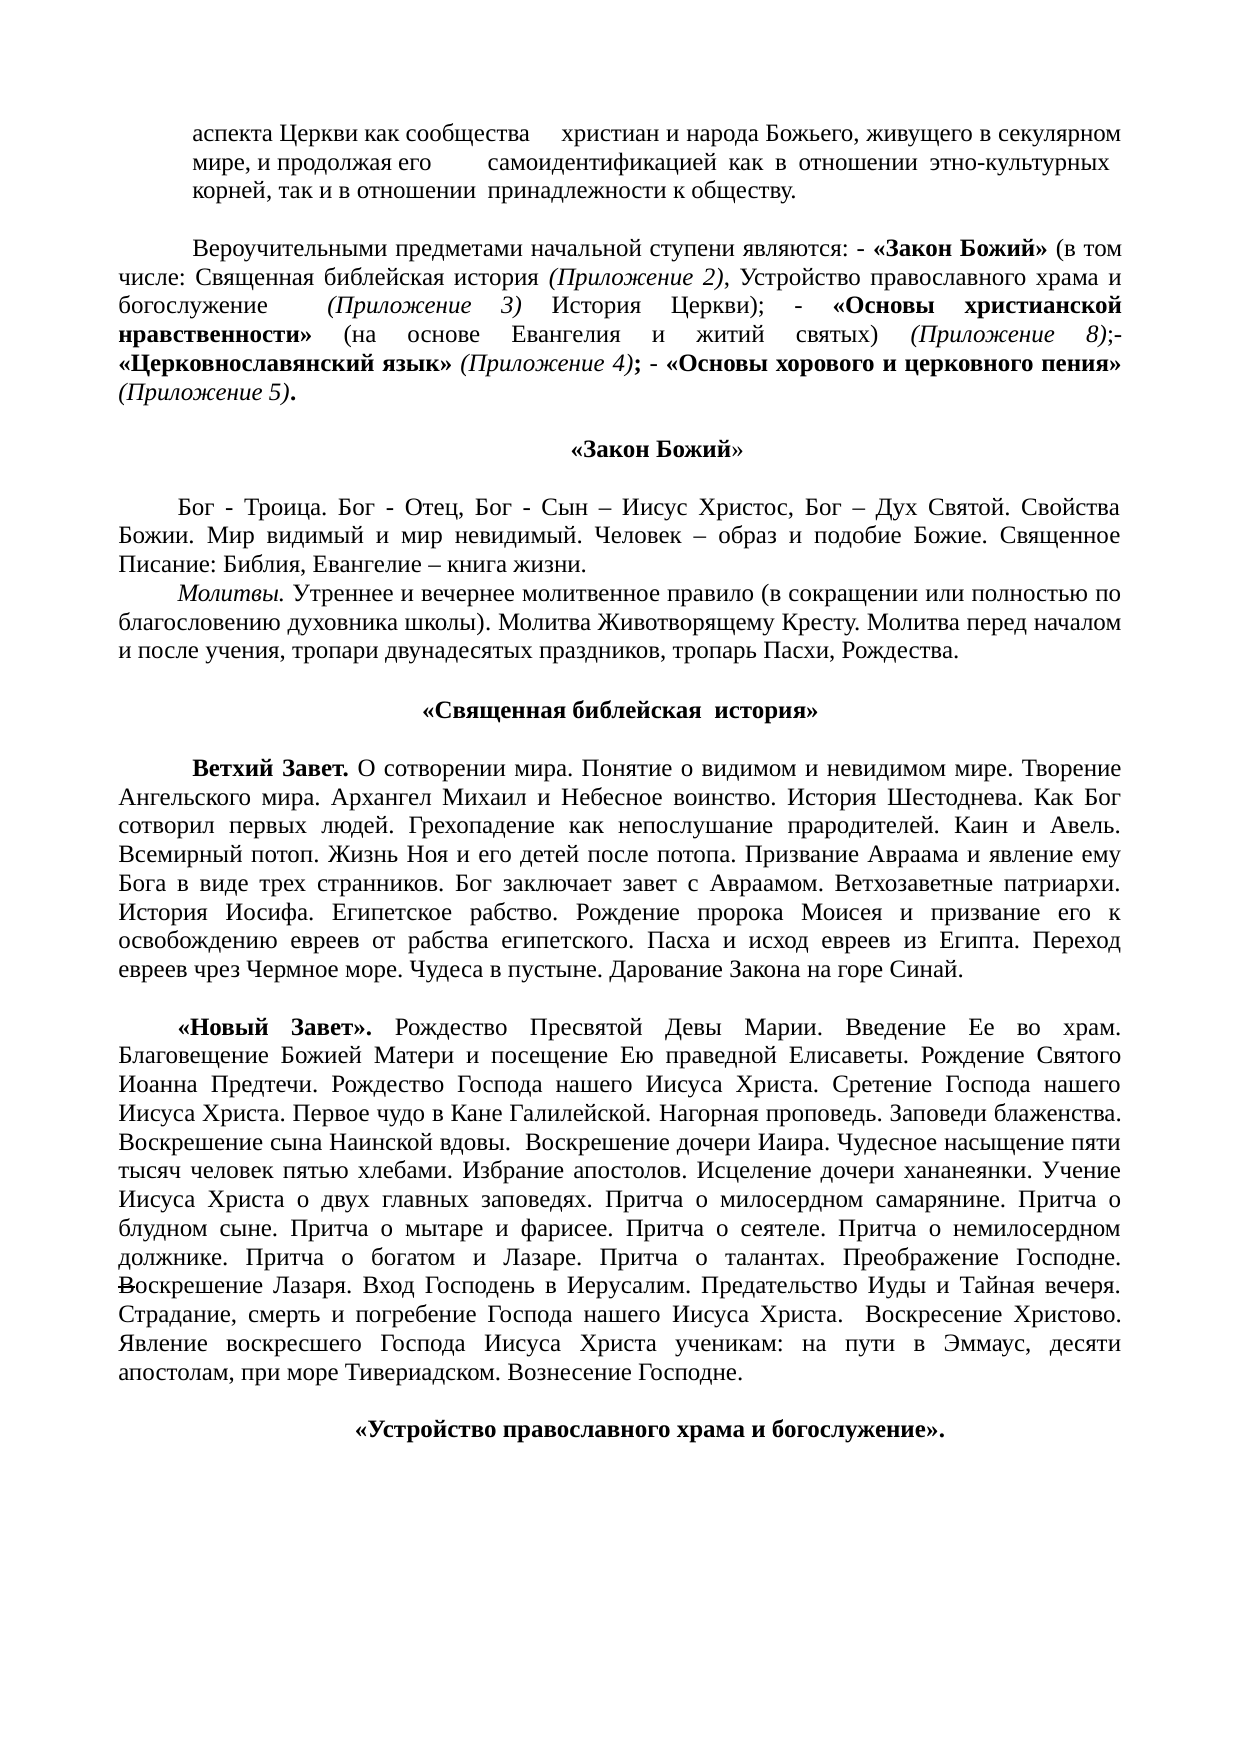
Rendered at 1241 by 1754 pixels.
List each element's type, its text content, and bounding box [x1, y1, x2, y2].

text Ветхий Завет. О сотворении мира. Понятие о видимом и невидимом мире. Творение Ангельского мира. Архангел Михаил и Небесное воинство. История Шестоднева. Как Бог сотворил первых людей. Грехопадение как непослушание прародителей. Каин и Авель. Всемирный потоп. Жизнь Ноя и его детей после потопа. Призвание Авраама и явление ему Бога в виде трех странников. Бог заключает завет с Авраамом. Ветхозаветные патриархи. История Иосифа. Египетское рабство. Рождение пророка Моисея и призвание его к освобождению евреев от рабства египетского. Пасха и исход евреев из Египта. Переход евреев чрез Чермное море. Чудеса в пустыне. Дарование Закона на горе Синай. [118, 753, 1122, 983]
text аспекта Церкви как сообщества христиан и народа Божьего, живущего в секулярном мире, и продолжая его самоидентификацией как в отношении этно-культурных корней, так и в отношении принадлежности к обществу. [118, 118, 1122, 204]
text «Новый Завет». Рождество Пресвятой Девы Марии. Введение Ее во храм. Благовещение Божией Матери и посещение Ею праведной Елисаветы. Рождение Святого Иоанна Предтечи. Рождество Господа нашего Иисуса Христа. Сретение Господа нашего Иисуса Христа. Первое чудо в Кане Галилейской. Нагорная проповедь. Заповеди блаженства. Воскрешение сына Наинской вдовы. Воскрешение дочери Иаира. Чудесное насыщение пяти тысяч человек пятью хлебами. Избрание апостолов. Исцеление дочери хананеянки. Учение Иисуса Христа о двух главных заповедях. Притча о милосердном самарянине. Притча о блудном сыне. Притча о мытаре и фарисее. Притча о сеятеле. Притча о немилосердном должнике. Притча о богатом и Лазаре. Притча о талантах. Преображение Господне. Воскрешение Лазаря. Вход Господень в Иерусалим. Предательство Иуды и Тайная вечеря. Страдание, смерть и погребение Господа нашего Иисуса Христа. Воскресение Христово. Явление воскресшего Господа Иисуса Христа ученикам: на пути в Эммаус, десяти апостолам, при море Тивериадском. Вознесение Господне. [118, 1012, 1122, 1386]
text Вероучительными предметами начальной ступени являются: - «Закон Божий» (в том числе: Священная библейская история (Приложение 2), Устройство православного храма и богослужение (Приложение 3) История Церкви); - «Основы христианской нравственности» (на основе Евангелия и житий святых) (Приложение 8);- «Церковнославянский язык» (Приложение 4); - «Основы хорового и церковного пения» (Приложение 5). [118, 233, 1122, 406]
text «Закон Божий» [118, 434, 1122, 463]
text Бог - Троица. Бог - Отец, Бог - Сын – Иисус Христос, Бог – Дух Святой. Свойства Божии. Мир видимый и мир невидимый. Человек – образ и подобие Божие. Священное Писание: Библия, Евангелие – книга жизни. [118, 492, 1122, 578]
text «Священная библейская история» [118, 696, 1122, 724]
text Молитвы. Утреннее и вечернее молитвенное правило (в сокращении или полностью по благословению духовника школы). Молитва Животворящему Кресту. Молитва перед началом и после учения, тропари двунадесятых праздников, тропарь Пасхи, Рождества. [118, 578, 1122, 664]
subtitle «Устройство православного храма и богослужение». [118, 1414, 1122, 1443]
